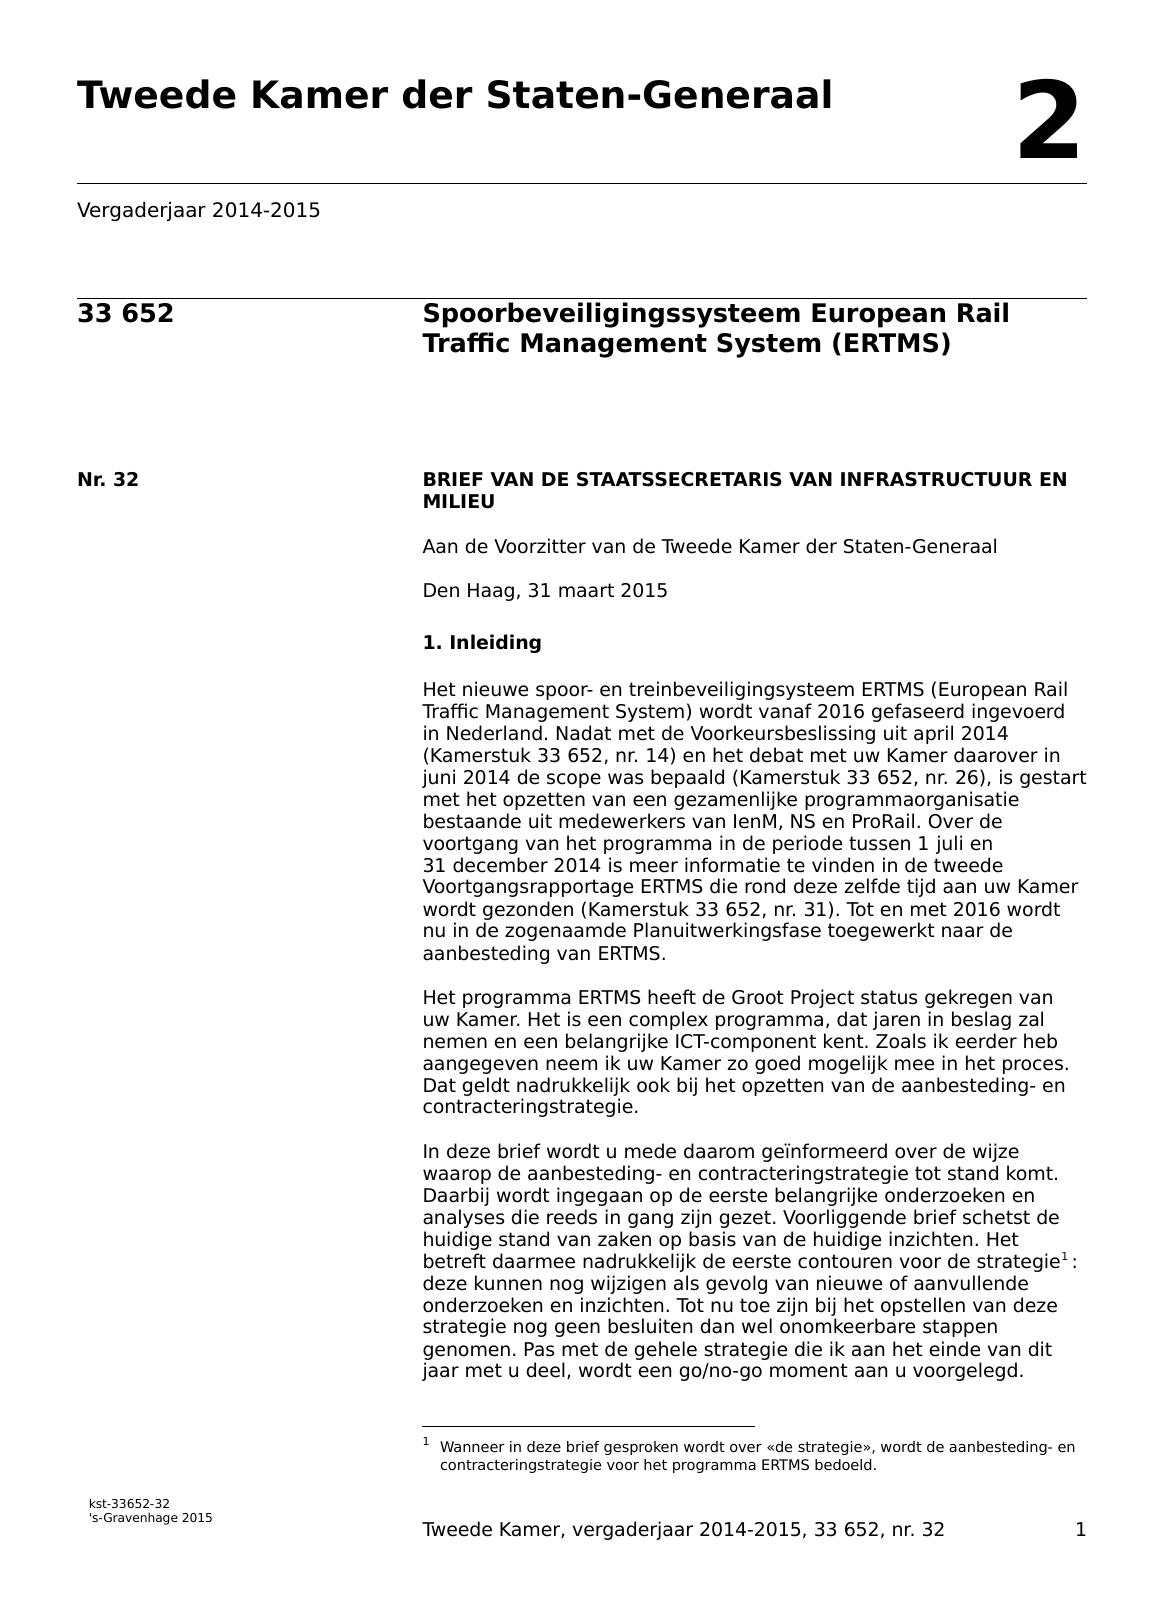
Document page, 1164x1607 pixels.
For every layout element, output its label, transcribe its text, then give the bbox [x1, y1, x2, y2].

text Het nieuwe spoor- en treinbeveiligingsysteem ERTMS (European Rail Traffic Management System) wordt vanaf 2016 gefaseerd ingevoerd in Nederland. Nadat met de Voorkeursbeslissing uit april 2014 (Kamerstuk 33 652, nr. 14) en het debat met uw Kamer daarover in juni 2014 de scope was bepaald (Kamerstuk 33 652, nr. 26), is gestart met het opzetten van een gezamenlijke programmaorganisatie bestaande uit medewerkers van IenM, NS en ProRail. Over de voortgang van het programma in de periode tussen 1 juli en 31 december 2014 is meer informatie te vinden in de tweede Voortgangsrapportage ERTMS die rond deze zelfde tijd aan uw Kamer wordt gezonden (Kamerstuk 33 652, nr. 31). Tot en met 2016 wordt nu in de zogenaamde Planuitwerkingsfase toegewerkt naar de aanbesteding van ERTMS. [422, 679, 1087, 964]
table_header 2 [886, 59, 1087, 183]
subtitle Nr. 32 BRIEF VAN DE STAATSSECRETARIS VAN INFRASTRUCTUUR EN MILIEU [77, 469, 1087, 513]
subtitle 1. Inleiding [422, 632, 1087, 654]
text Den Haag, 31 maart 2015 [422, 580, 1087, 602]
table_header Tweede Kamer der Staten-Generaal [77, 59, 886, 183]
text Wanneer in deze brief gesproken wordt over «de strategie», wordt de aanbesteding- en contracteringstrategie voor het programma ERTMS bedoeld. [422, 1435, 1087, 1474]
table_cell Vergaderjaar 2014-2015 [77, 184, 1087, 298]
text 's-Gravenhage 2015 [88, 1511, 323, 1525]
subtitle 33 652 Spoorbeveiligingssysteem European Rail Traffic Management System (ERTMS) [77, 299, 1087, 358]
text Aan de Voorzitter van de Tweede Kamer der Staten-Generaal [422, 536, 1087, 557]
text Het programma ERTMS heeft de Groot Project status gekregen van uw Kamer. Het is een complex programma, dat jaren in beslag zal nemen en een belangrijke ICT-component kent. Zoals ik eerder heb aangegeven neem ik uw Kamer zo goed mogelijk mee in het proces. Dat geldt nadrukkelijk ook bij het opzetten van de aanbesteding- en contracteringstrategie. [422, 987, 1087, 1118]
text In deze brief wordt u mede daarom geïnformeerd over de wijze waarop de aanbesteding- en contracteringstrategie tot stand komt. Daarbij wordt ingegaan op de eerste belangrijke onderzoeken en analyses die reeds in gang zijn gezet. Voorliggende brief schetst de huidige stand van zaken op basis van de huidige inzichten. Het betreft daarmee nadrukkelijk de eerste contouren voor de strategie: deze kunnen nog wijzigen als gevolg van nieuwe of aanvullende onderzoeken en inzichten. Tot nu toe zijn bij het opstellen van deze strategie nog geen besluiten dan wel onomkeerbare stappen genomen. Pas met de gehele strategie die ik aan het einde van dit jaar met u deel, wordt een go/no-go moment aan u voorgelegd. [422, 1141, 1087, 1382]
text kst-33652-32 [88, 1497, 323, 1511]
